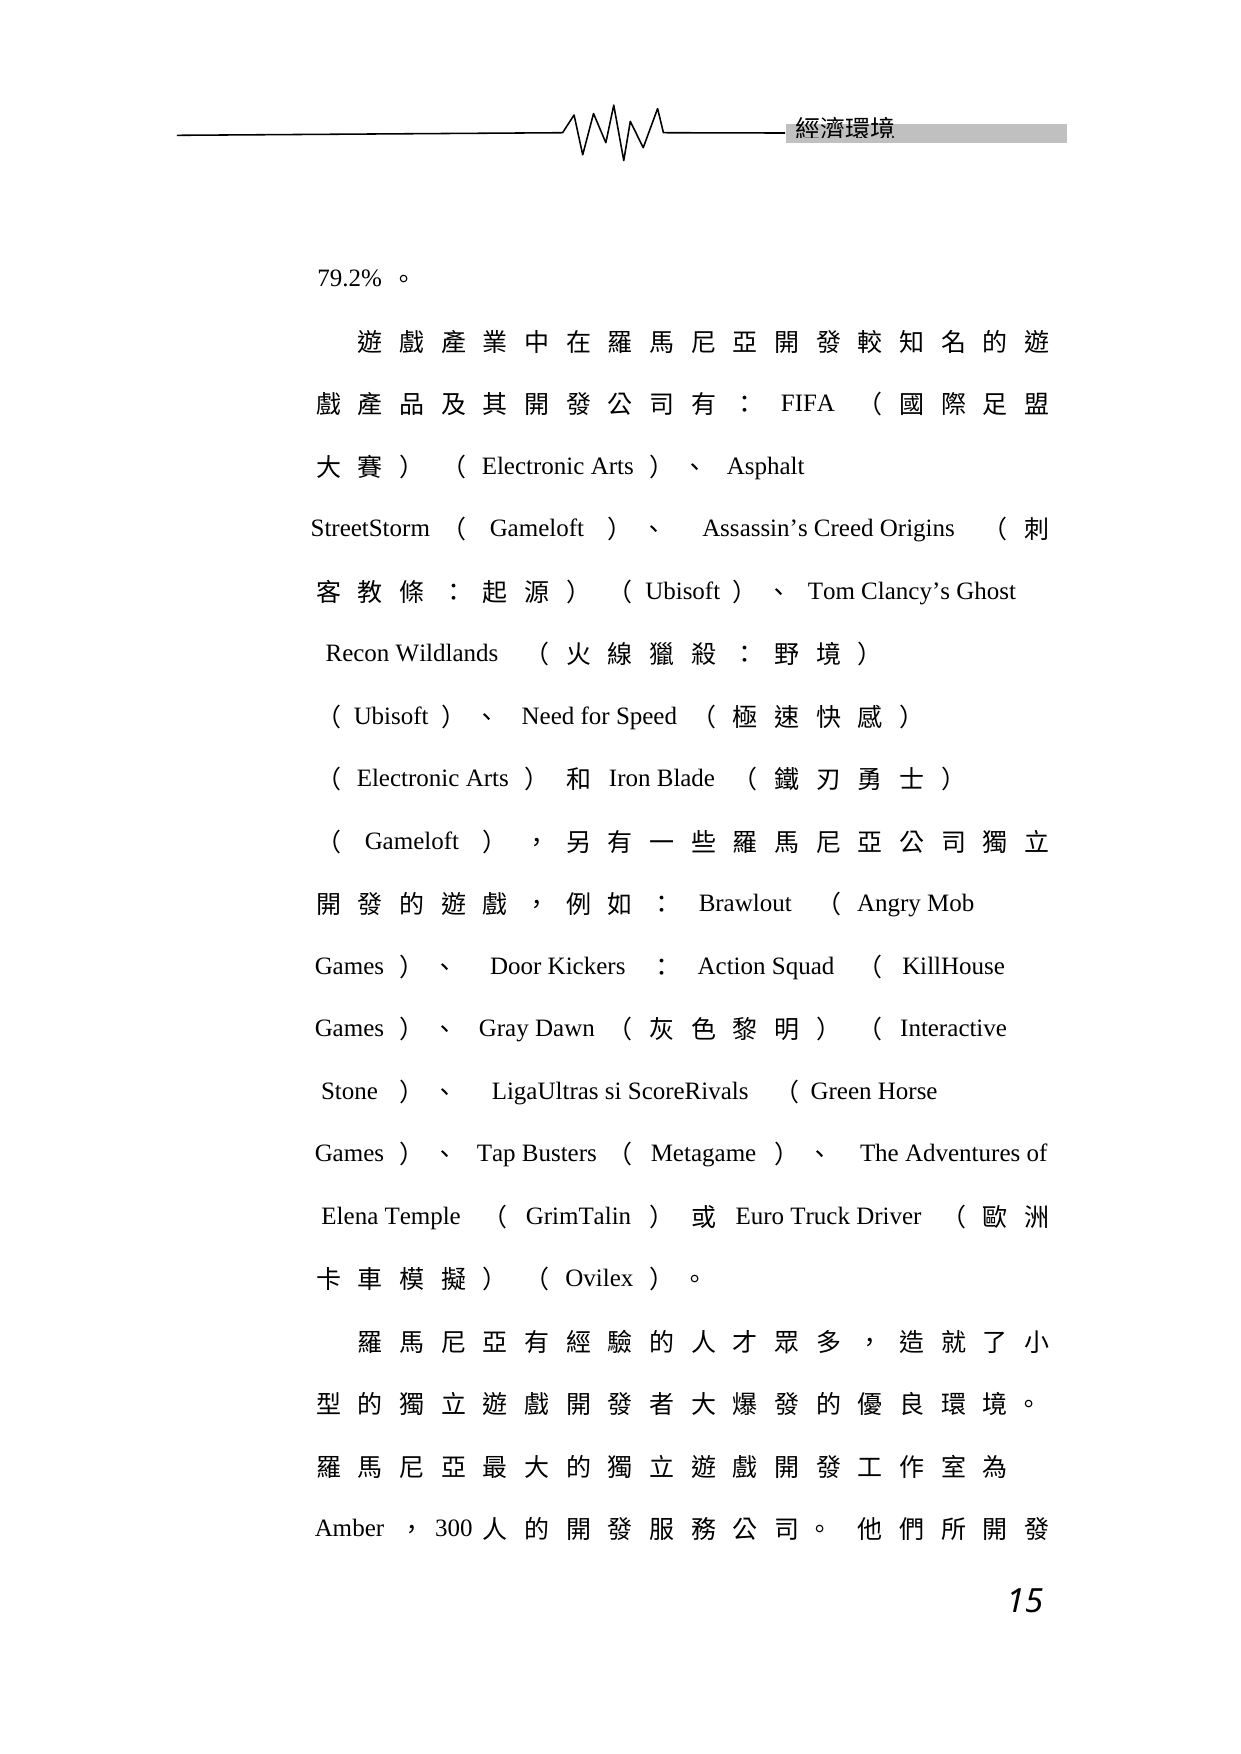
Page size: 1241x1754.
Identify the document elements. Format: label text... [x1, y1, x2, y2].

text 79.2%。 [281, 236, 1058, 299]
text 遊戲產業中在羅馬尼亞開發較知名的遊戲產品及其開發公司有：FIFA（國際足盟大賽）（Electronic Arts）、Asphalt StreetStorm（Gameloft）、Assassin’s Creed Origins（刺客教條：起源）（Ubisoft）、Tom Clancy’s Ghost Recon Wildlands（火線獵殺：野境）（Ubisoft）、Need for Speed（極速快感）（Electronic Arts）和Iron Blade（鐵刃勇士）（Gameloft），另有一些羅馬尼亞公司獨立開發的遊戲，例如：Brawlout（Angry Mob Games）、Door Kickers：Action Squad（KillHouse Games）、Gray Dawn（灰色黎明）（Interactive Stone）、LigaUltras si ScoreRivals（Green Horse Games）、Tap Busters（Metagame）、The Adventures of Elena Temple（GrimTalin）或Euro Truck Driver（歐洲卡車模擬）（Ovilex）。 [281, 299, 1058, 1299]
text 羅馬尼亞有經驗的人才眾多，造就了小型的獨立遊戲開發者大爆發的優良環境。羅馬尼亞最大的獨立遊戲開發工作室為Amber，300人的開發服務公司。他們所開發 [281, 1299, 1058, 1549]
